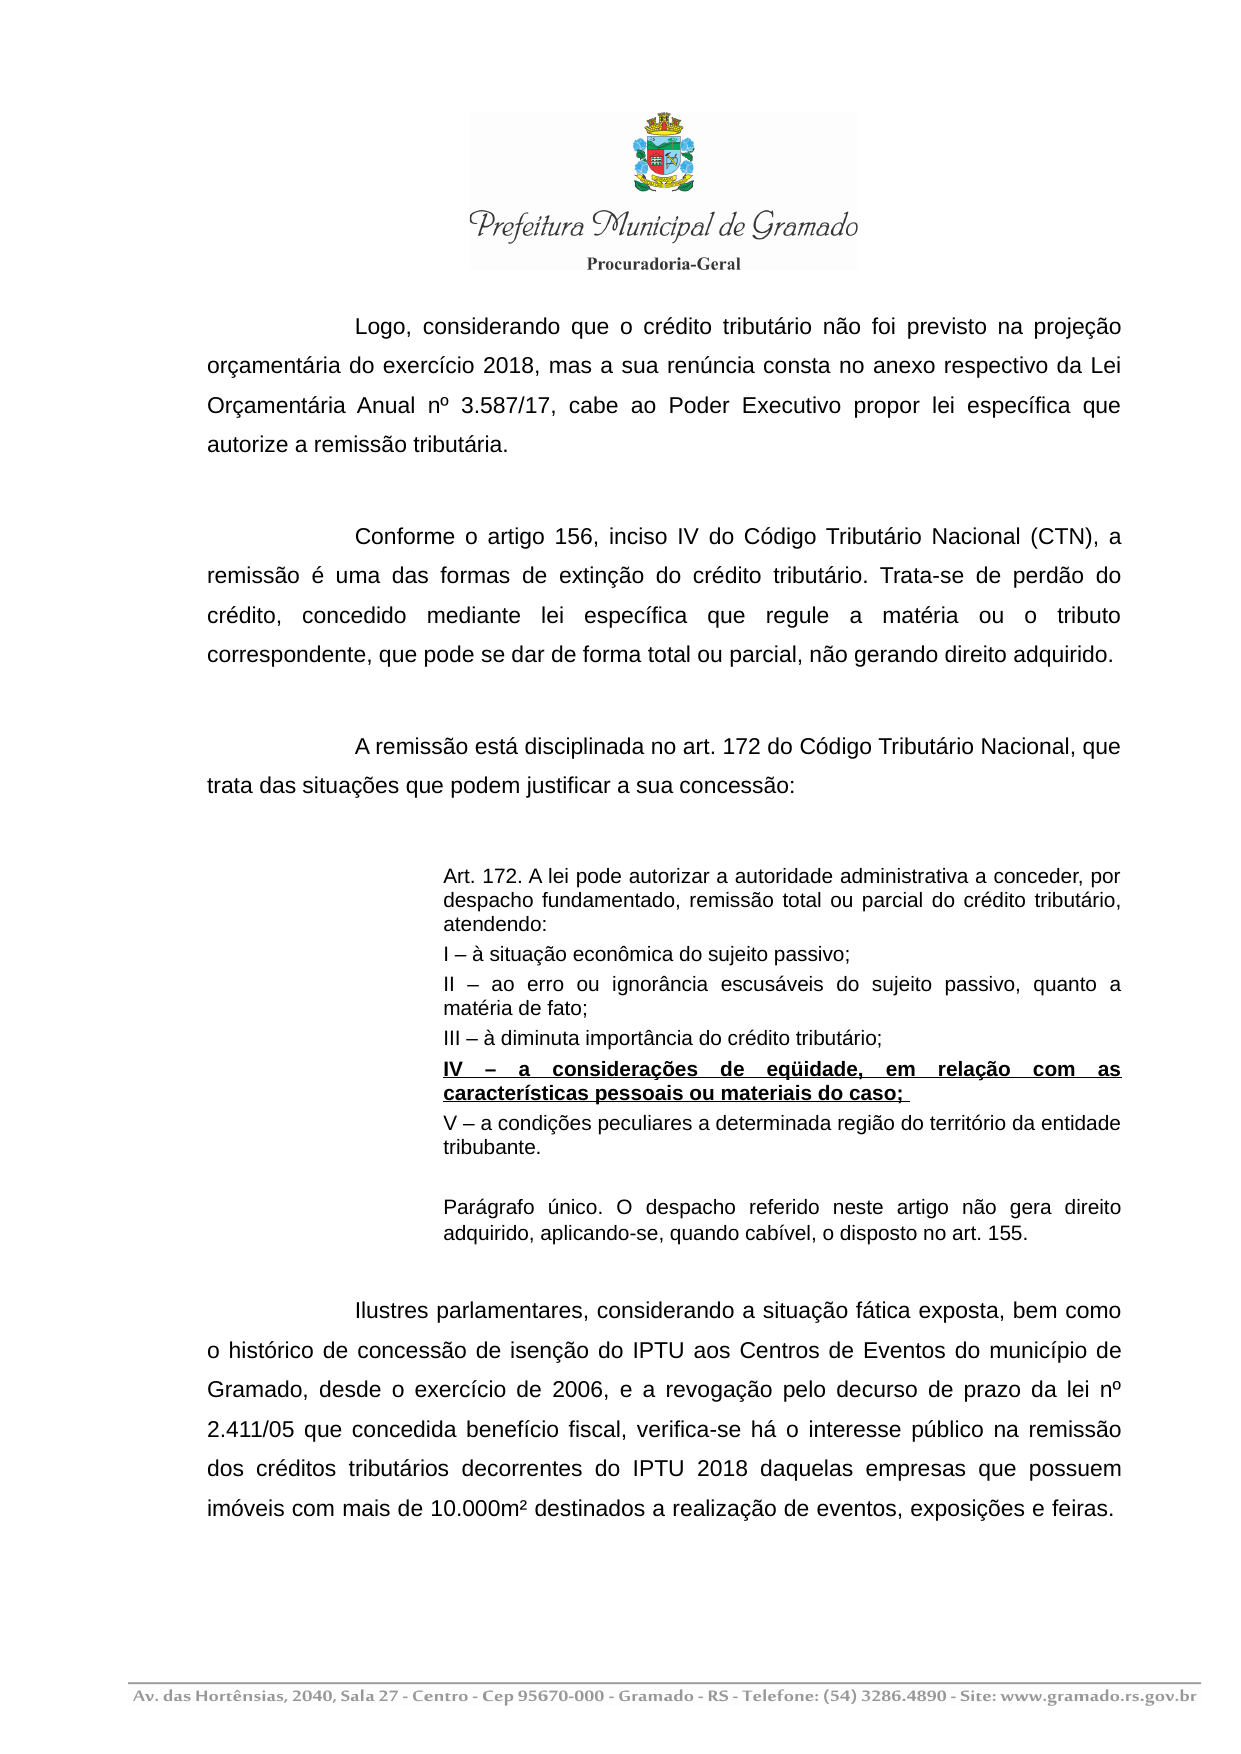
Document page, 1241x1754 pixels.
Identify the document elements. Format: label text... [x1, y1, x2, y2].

text V – a condições peculiares a determinada região do território da entidade tribubante. [443, 1111, 1122, 1158]
text Art. 172. A lei pode autorizar a autoridade administrativa a conceder, por despacho fundamentado, remissão total ou parcial do crédito tributário, atendendo: [443, 864, 1122, 936]
text Parágrafo único. O despacho referido neste artigo não gera direito adquirido, aplicando-se, quando cabível, o disposto no art. 155. [443, 1195, 1122, 1245]
text III – à diminuta importância do crédito tributário; [443, 1026, 1122, 1050]
text Ilustres parlamentares, considerando a situação fática exposta, bem como o histórico de concessão de isenção do IPTU aos Centros de Eventos do município de Gramado, desde o exercício de 2006, e a revogação pelo decurso de prazo da lei nº 2.411/05 que concedida benefício fiscal, verifica-se há o interesse público na remissão dos créditos tributários decorrentes do IPTU 2018 daquelas empresas que possuem imóveis com mais de 10.000m² destinados a realização de eventos, exposições e feiras. [207, 1297, 1122, 1521]
text IV – a considerações de eqüidade, em relação com as [443, 1056, 1122, 1077]
text Conforme o artigo 156, inciso IV do Código Tributário Nacional (CTN), a remissão é uma das formas de extinção do crédito tributário. Trata-se de perdão do crédito, concedido mediante lei específica que regule a matéria ou o tributo correspondente, que pode se dar de forma total ou parcial, não gerando direito adquirido. [207, 523, 1122, 668]
text características pessoais ou materiais do caso; [443, 1078, 1122, 1104]
picture [469, 112, 858, 270]
text Logo, considerando que o crédito tributário não foi previsto na projeção orçamentária do exercício 2018, mas a sua renúncia consta no anexo respectivo da Lei Orçamentária Anual nº 3.587/17, cabe ao Poder Executivo propor lei específica que autorize a remissão tributária. [207, 313, 1122, 458]
picture [127, 1682, 1202, 1706]
text II – ao erro ou ignorância escusáveis do sujeito passivo, quanto a matéria de fato; [443, 972, 1122, 1020]
text I – à situação econômica do sujeito passivo; [443, 942, 1122, 966]
text A remissão está disciplinada no art. 172 do Código Tributário Nacional, que trata das situações que podem justificar a sua concessão: [207, 733, 1122, 799]
